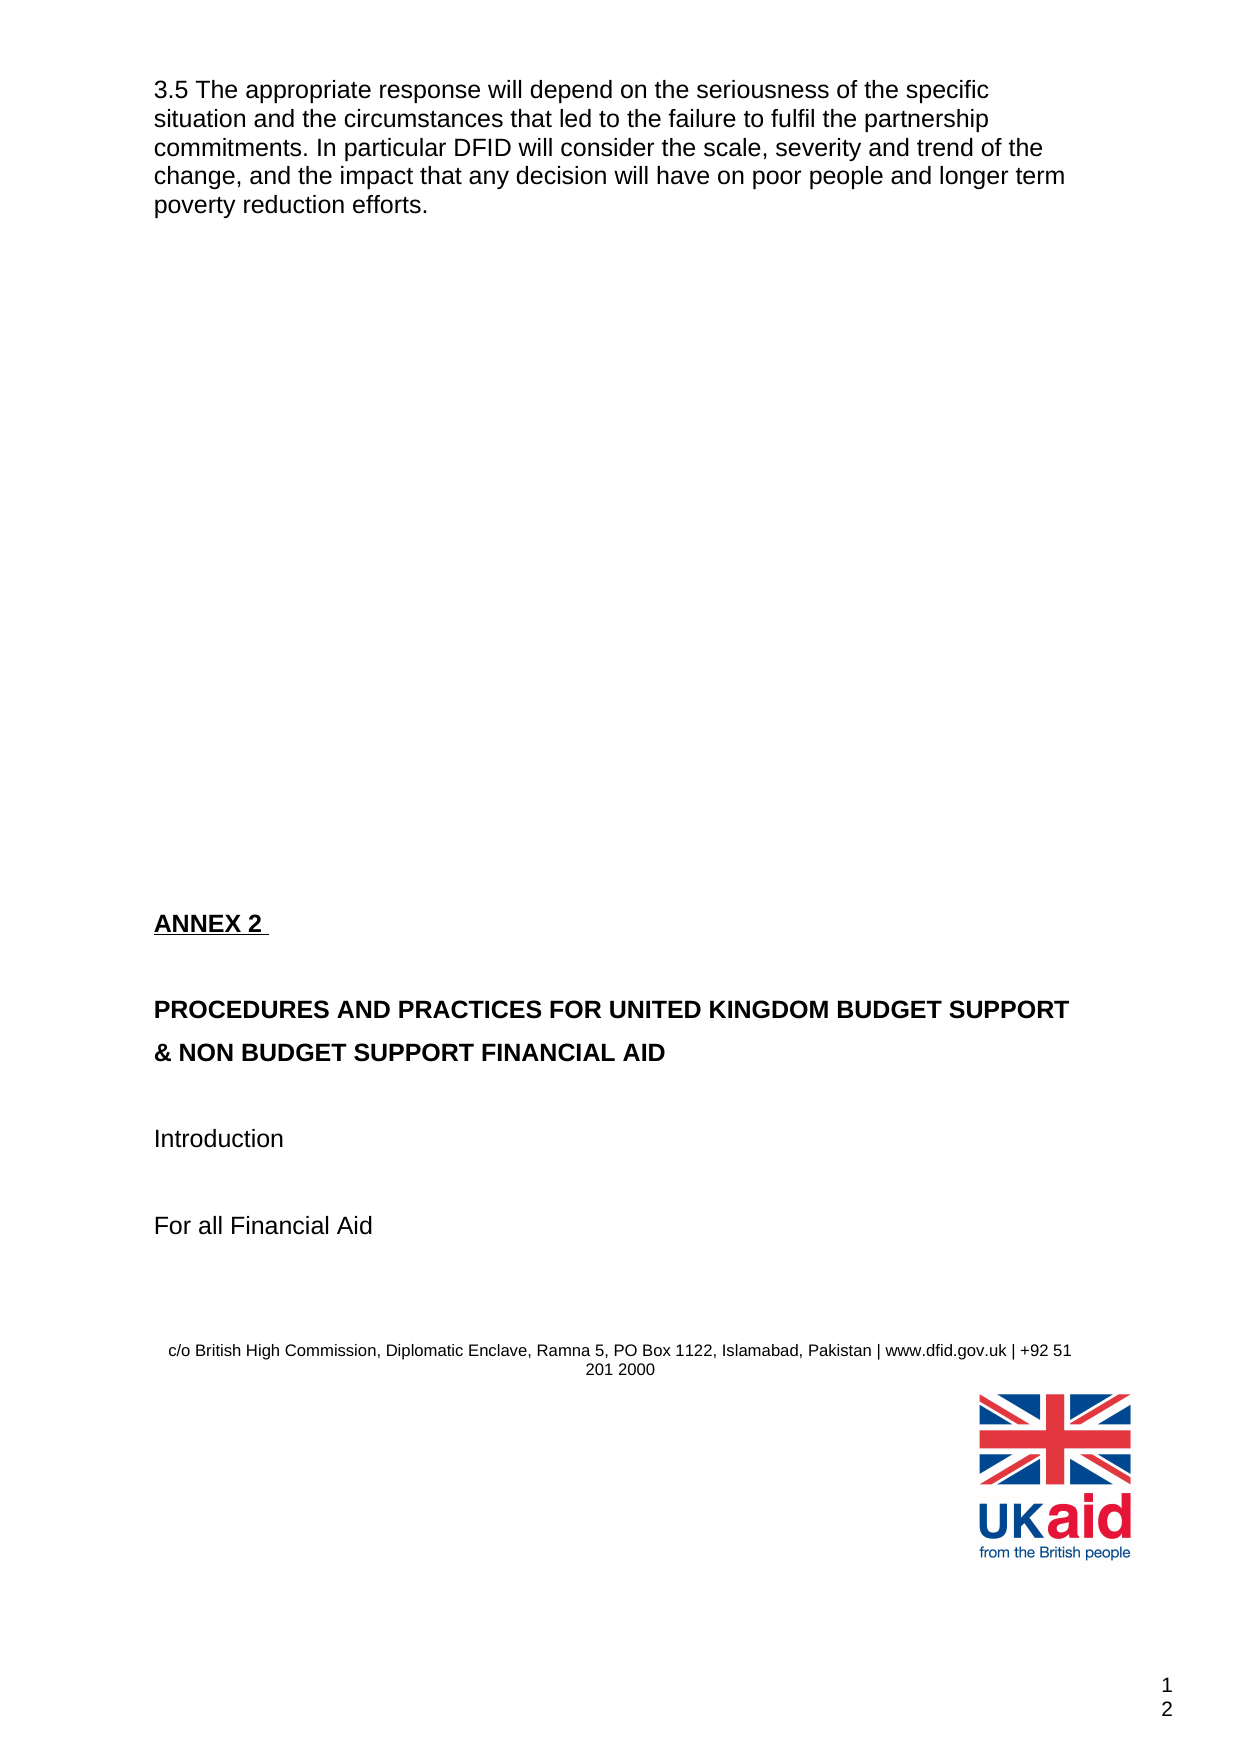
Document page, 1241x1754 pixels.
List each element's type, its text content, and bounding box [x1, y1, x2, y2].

text PROCEDURES AND PRACTICES FOR UNITED KINGDOM BUDGET SUPPORT & NON BUDGET SUPPORT FINANCIAL AID [153, 995, 1087, 1067]
text For all Financial Aid [153, 1211, 1087, 1239]
text Introduction [153, 1124, 1087, 1153]
text 3.5 The appropriate response will depend on the seriousness of the specific situation and the circumstances that led to the failure to fulfil the partnership commitments. In particular DFID will consider the scale, severity and trend of the change, and the impact that any decision will have on poor people and longer term poverty reduction efforts. [153, 75, 1087, 219]
text ANNEX 2 [153, 909, 1087, 937]
